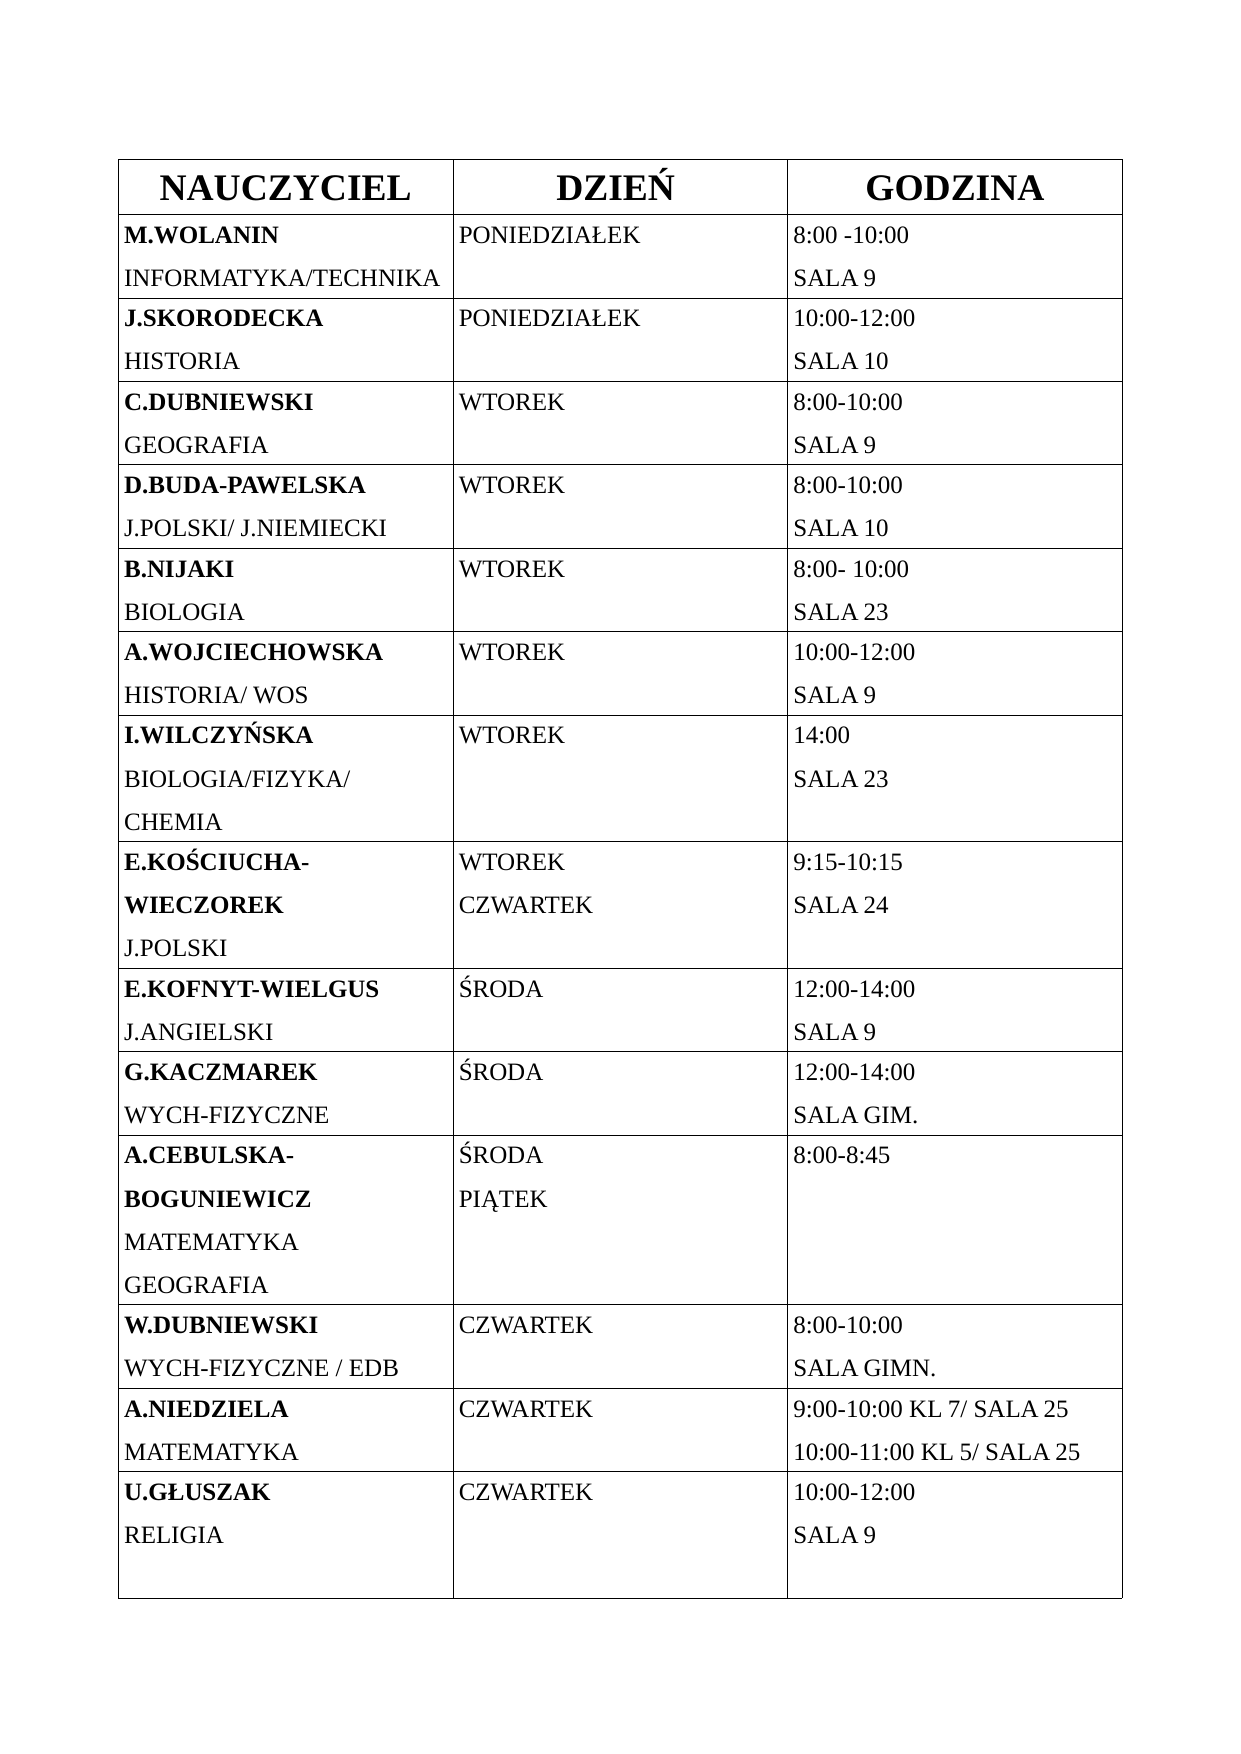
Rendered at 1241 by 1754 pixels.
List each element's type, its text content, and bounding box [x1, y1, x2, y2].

table_cell ŚRODA [454, 1052, 787, 1135]
table_cell A.CEBULSKA-BOGUNIEWICZ MATEMATYKA GEOGRAFIA [119, 1136, 453, 1304]
table_cell 10:00-12:00 SALA 10 [788, 299, 1122, 381]
table_header DZIEŃ [454, 160, 787, 214]
table_cell PONIEDZIAŁEK [454, 215, 787, 297]
table_cell WTOREK CZWARTEK [454, 842, 787, 968]
table_cell 9:00-10:00 KL 7/ SALA 25 10:00-11:00 KL 5/ SALA 25 [788, 1389, 1122, 1471]
table_cell M.WOLANIN INFORMATYKA/TECHNIKA [119, 215, 453, 297]
table_cell U.GŁUSZAK RELIGIA [119, 1472, 453, 1598]
table_cell CZWARTEK [454, 1305, 787, 1388]
table_cell E.KOFNYT-WIELGUS J.ANGIELSKI [119, 969, 453, 1051]
table_cell 10:00-12:00 SALA 9 [788, 632, 1122, 715]
table_cell 9:15-10:15 SALA 24 [788, 842, 1122, 968]
table_cell ŚRODA PIĄTEK [454, 1136, 787, 1304]
table_cell PONIEDZIAŁEK [454, 299, 787, 381]
table_cell C.DUBNIEWSKI GEOGRAFIA [119, 382, 453, 464]
table_cell WTOREK [454, 632, 787, 715]
table_cell D.BUDA-PAWELSKA J.POLSKI/ J.NIEMIECKI [119, 465, 453, 548]
table_cell WTOREK [454, 465, 787, 548]
table_cell 8:00- 10:00 SALA 23 [788, 549, 1122, 631]
table_cell 12:00-14:00 SALA GIM. [788, 1052, 1122, 1135]
table_cell 8:00 -10:00 SALA 9 [788, 215, 1122, 297]
table_cell 14:00 SALA 23 [788, 716, 1122, 841]
table_cell 8:00-10:00 SALA GIMN. [788, 1305, 1122, 1388]
table_cell 8:00-8:45 [788, 1136, 1122, 1304]
table_cell 8:00-10:00 SALA 10 [788, 465, 1122, 548]
table_cell A.NIEDZIELA MATEMATYKA [119, 1389, 453, 1471]
table_cell 8:00-10:00 SALA 9 [788, 382, 1122, 464]
table_cell W.DUBNIEWSKI WYCH-FIZYCZNE / EDB [119, 1305, 453, 1388]
table_cell I.WILCZYŃSKA BIOLOGIA/FIZYKA/ CHEMIA [119, 716, 453, 841]
table_cell B.NIJAKI BIOLOGIA [119, 549, 453, 631]
table_cell G.KACZMAREK WYCH-FIZYCZNE [119, 1052, 453, 1135]
table_cell 10:00-12:00 SALA 9 [788, 1472, 1122, 1598]
table_cell WTOREK [454, 382, 787, 464]
table_header GODZINA [788, 160, 1122, 214]
table_cell CZWARTEK [454, 1472, 787, 1598]
table_cell WTOREK [454, 549, 787, 631]
table_cell E.KOŚCIUCHA- WIECZOREK J.POLSKI [119, 842, 453, 968]
table_cell CZWARTEK [454, 1389, 787, 1471]
table_header NAUCZYCIEL [119, 160, 453, 214]
table_cell J.SKORODECKA HISTORIA [119, 299, 453, 381]
table_cell 12:00-14:00 SALA 9 [788, 969, 1122, 1051]
table_cell WTOREK [454, 716, 787, 841]
table_cell ŚRODA [454, 969, 787, 1051]
table_cell A.WOJCIECHOWSKA HISTORIA/ WOS [119, 632, 453, 715]
